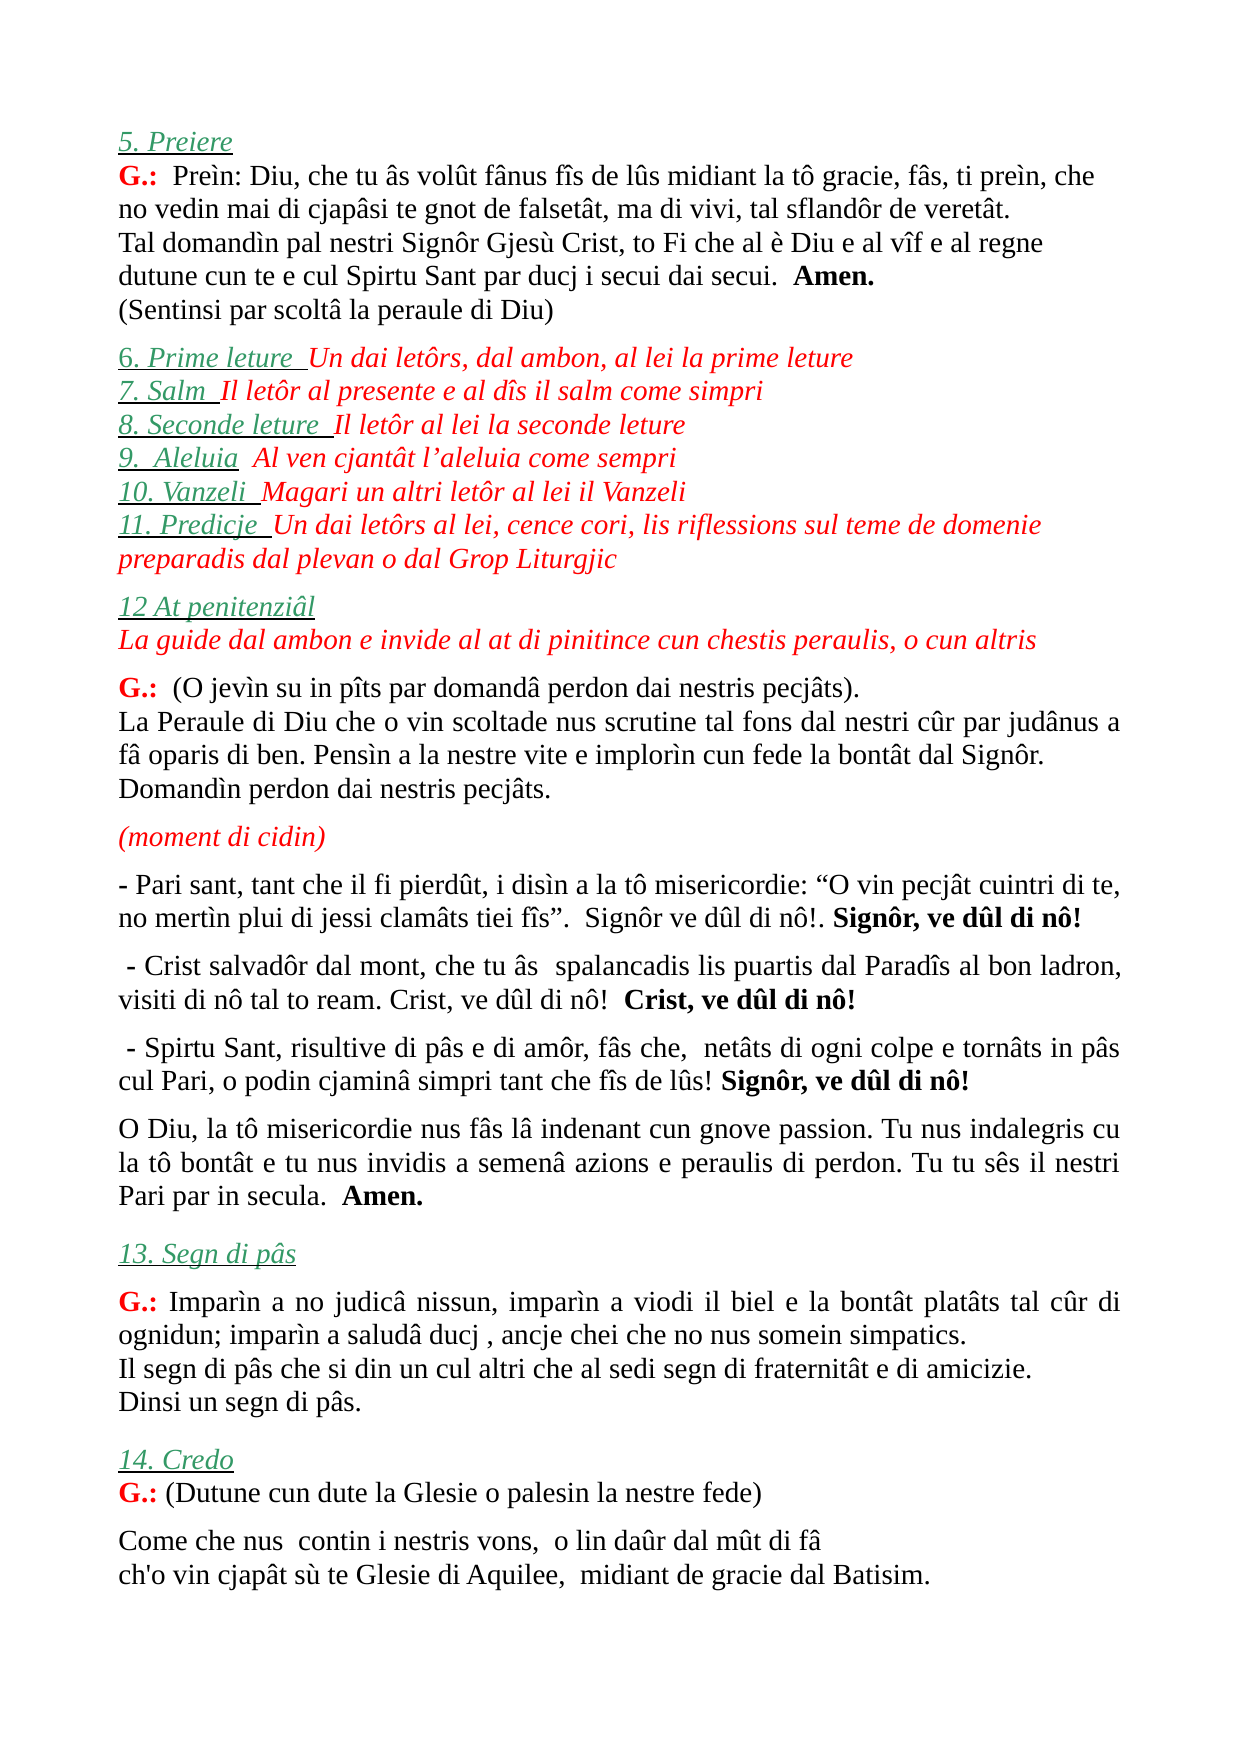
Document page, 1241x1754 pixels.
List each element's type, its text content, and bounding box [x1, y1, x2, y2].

text La Peraule di Diu che o vin scoltade nus scrutine tal fons dal nestri cûr par judânus a fâ oparis di ben. Pensìn a la nestre vite e implorìn cun fede la bontât dal Signôr. [118, 704, 1122, 771]
text - Crist salvadôr dal mont, che tu âs spalancadis lis puartis dal Paradîs al bon ladron, visiti di nô tal to ream. Crist, ve dûl di nô! Crist, ve dûl di nô! [118, 948, 1122, 1015]
text 8. Seconde leture Il letôr al lei la seconde leture [118, 407, 1122, 440]
text G.: (Dutune cun dute la Glesie o palesin la nestre fede) [118, 1476, 1122, 1509]
text Il segn di pâs che si din un cul altri che al sedi segn di fraternitât e di amicizie. [118, 1351, 1122, 1384]
text (moment di cidin) [118, 819, 1122, 852]
text 7. Salm Il letôr al presente e al dîs il salm come simpri [118, 373, 1122, 407]
text Dinsi un segn di pâs. [118, 1384, 1122, 1418]
text ch'o vin cjapât sù te Glesie di Aquilee, midiant de gracie dal Batisim. [118, 1557, 1122, 1591]
text Come che nus contin i nestris vons, o lin daûr dal mût di fâ [118, 1523, 1122, 1557]
text - Spirtu Sant, risultive di pâs e di amôr, fâs che, netâts di ogni colpe e tornâts in pâs cul Pari, o podin cjaminâ simpri tant che fîs de lûs! Signôr, ve dûl di nô! [118, 1030, 1122, 1097]
text 9. Aleluia Al ven cjantât l’aleluia come sempri [118, 440, 1122, 474]
text La guide dal ambon e invide al at di pinitince cun chestis peraulis, o cun altris [118, 622, 1122, 656]
text G.: Imparìn a no judicâ nissun, imparìn a viodi il biel e la bontât platâts tal cûr di ognidun; imparìn a saludâ ducj , ancje chei che no nus somein simpatics. [118, 1284, 1122, 1351]
text 10. Vanzeli Magari un altri letôr al lei il Vanzeli [118, 474, 1122, 507]
text 6. Prime leture Un dai letôrs, dal ambon, al lei la prime leture [118, 340, 1122, 373]
text - Pari sant, tant che il fi pierdût, i disìn a la tô misericordie: “O vin pecjât cuintri di te, no mertìn plui di jessi clamâts tiei fîs”. Signôr ve dûl di nô!. Signôr, ve dûl di nô! [118, 867, 1122, 934]
text 13. Segn di pâs [118, 1236, 1122, 1269]
text G.: (O jevìn su in pîts par domandâ perdon dai nestris pecjâts). [118, 670, 1122, 704]
text 11. Predicje Un dai letôrs al lei, cence cori, lis riflessions sul teme de domenie preparadis dal plevan o dal Grop Liturgjic [118, 507, 1122, 574]
text Domandìn perdon dai nestris pecjâts. [118, 771, 1122, 804]
text O Diu, la tô misericordie nus fâs lâ indenant cun gnove passion. Tu nus indalegris cu la tô bontât e tu nus invidis a semenâ azions e peraulis di perdon. Tu tu sês il nestri Pari par in secula. Amen. [118, 1111, 1122, 1212]
text 5. Preiere [118, 124, 1122, 158]
text 14. Credo [118, 1442, 1122, 1476]
text Tal domandìn pal nestri Signôr Gjesù Crist, to Fi che al è Diu e al vîf e al regne dutune cun te e cul Spirtu Sant par ducj i secui dai secui. Amen. [118, 225, 1122, 292]
text (Sentinsi par scoltâ la peraule di Diu) [118, 292, 1122, 325]
text 12 At penitenziâl [118, 589, 1122, 622]
text G.: Preìn: Diu, che tu âs volût fânus fîs de lûs midiant la tô gracie, fâs, ti preìn, che no vedin mai di cjapâsi te gnot de falsetât, ma di vivi, tal sflandôr de veretât. [118, 158, 1122, 225]
